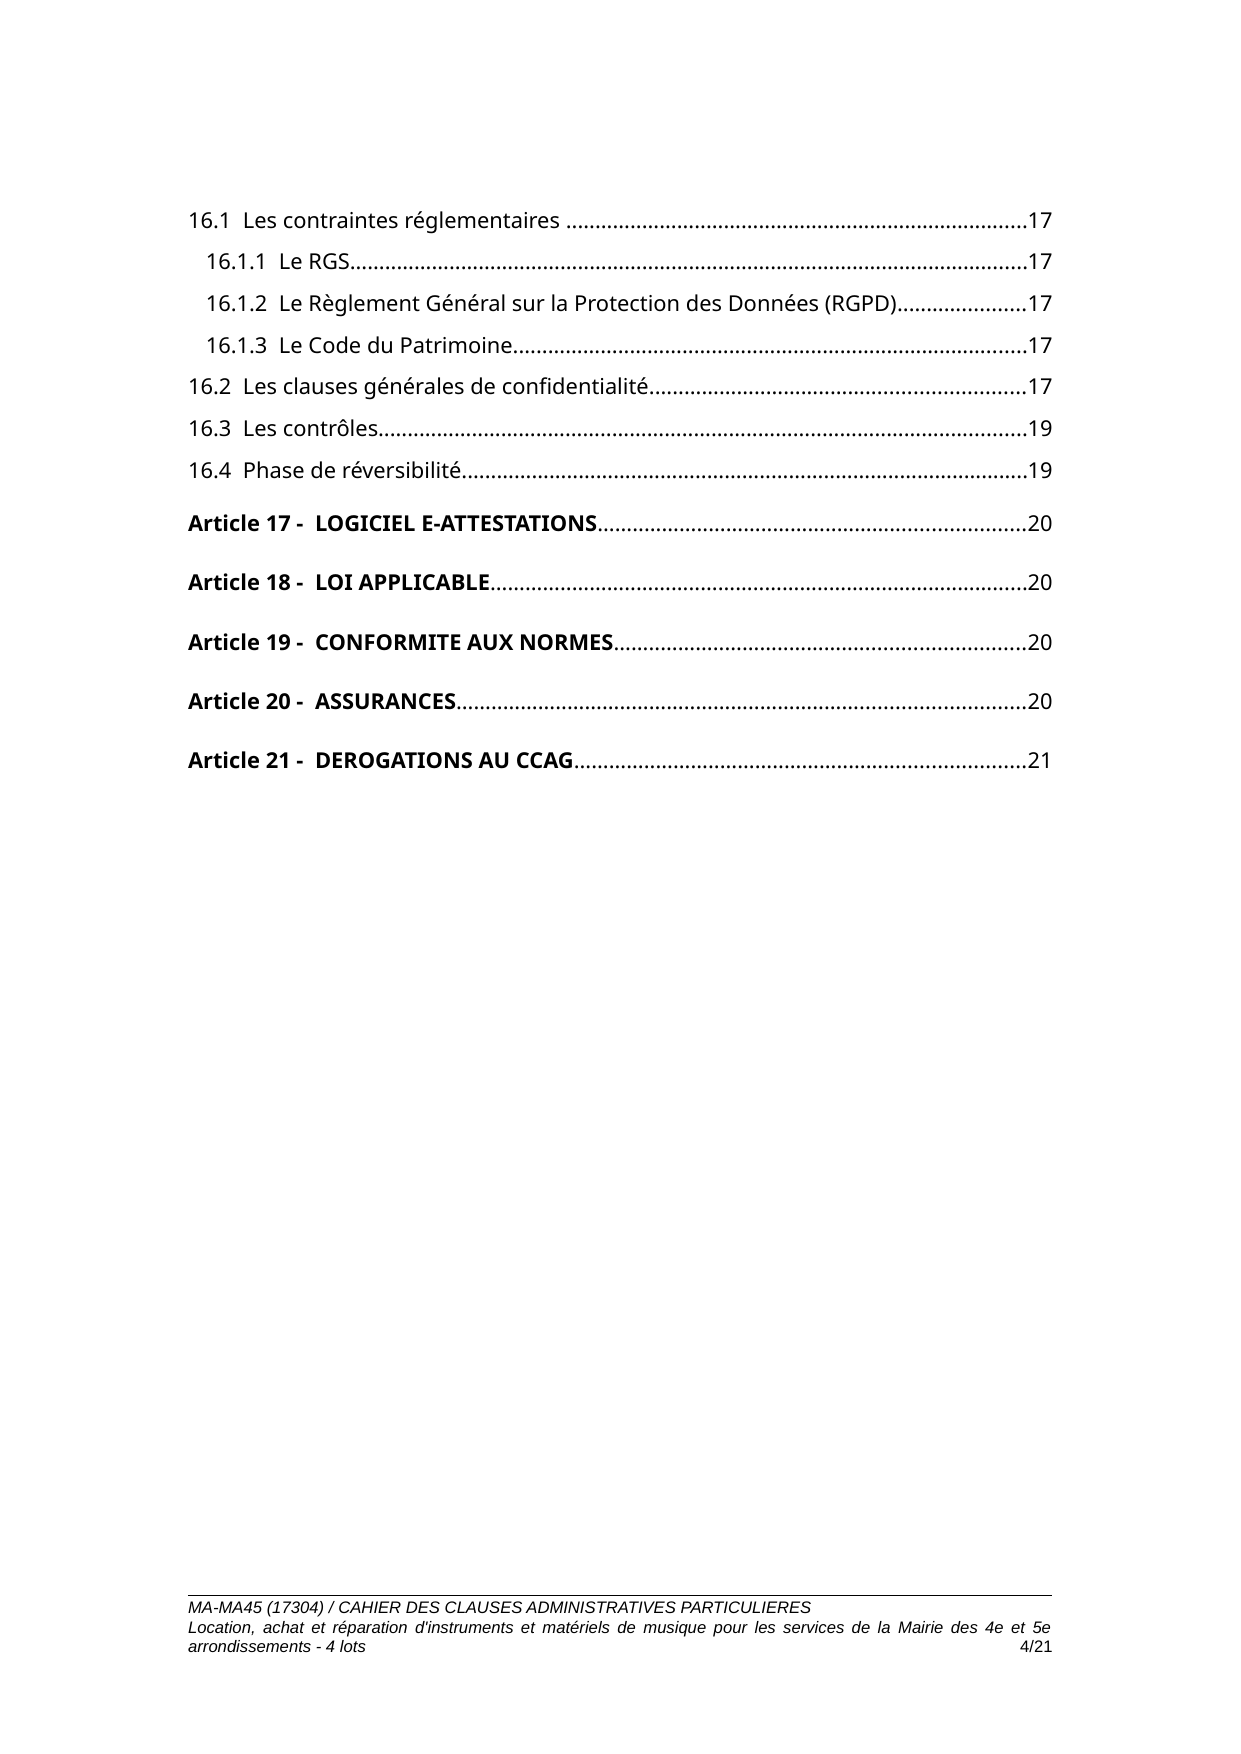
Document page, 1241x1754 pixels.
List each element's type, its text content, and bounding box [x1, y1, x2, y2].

text 16.1.2 Le Règlement Général sur la Protection des Données (RGPD) 17 [206, 288, 1052, 318]
text Article 19 - CONFORMITE AUX NORMES 20 [188, 627, 1052, 656]
text Article 17 - LOGICIEL E-ATTESTATIONS 20 [188, 508, 1052, 538]
text 16.2 Les clauses générales de confidentialité 17 [188, 371, 1052, 401]
text Article 21 - DEROGATIONS AU CCAG 21 [188, 745, 1052, 775]
text 16.1.1 Le RGS 17 [206, 246, 1052, 276]
text Article 20 - ASSURANCES 20 [188, 686, 1052, 716]
text 16.3 Les contrôles 19 [188, 413, 1052, 443]
text 16.1 Les contraintes réglementaires 17 [188, 204, 1052, 234]
text Article 18 - LOI APPLICABLE 20 [188, 567, 1052, 597]
text 16.4 Phase de réversibilité 19 [188, 454, 1052, 484]
text 16.1.3 Le Code du Patrimoine 17 [206, 329, 1052, 359]
